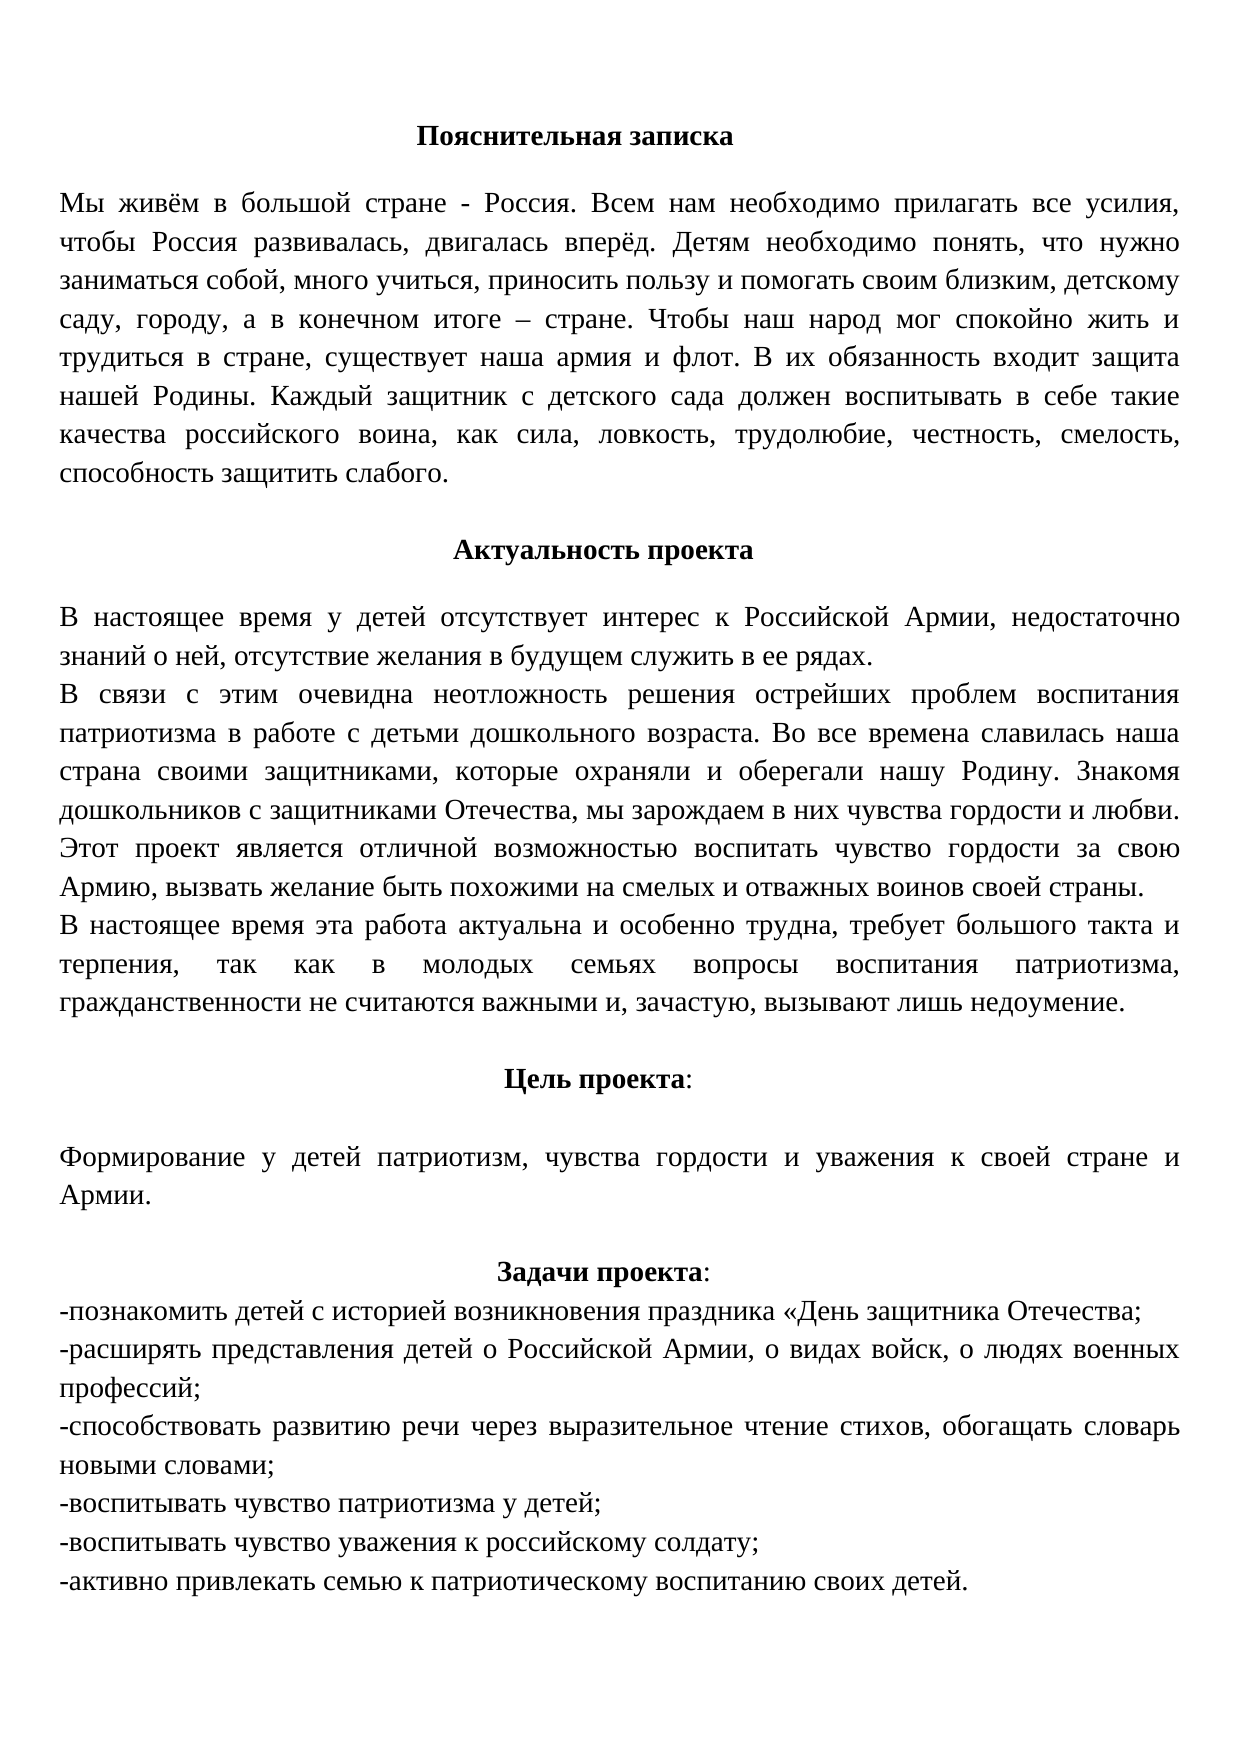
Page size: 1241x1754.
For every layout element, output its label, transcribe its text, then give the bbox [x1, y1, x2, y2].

text Пояснительная записка [59, 118, 1181, 152]
text -активно привлекать семью к патриотическому воспитанию своих детей. [59, 1563, 1181, 1596]
text Актуальность проекта [59, 532, 1181, 566]
text Задачи проекта: [59, 1254, 1181, 1288]
text -воспитывать чувство патриотизма у детей; [59, 1486, 1181, 1519]
text -расширять представления детей о Российской Армии, о видах войск, о людях военных профессий; [59, 1331, 1181, 1403]
text В настоящее время у детей отсутствует интерес к Российской Армии, недостаточно знаний о ней, отсутствие желания в будущем служить в ее рядах. [59, 599, 1181, 671]
text В связи с этим очевидна неотложность решения острейших проблем воспитания патриотизма в работе с детьми дошкольного возраста. Во все времена славилась наша страна своими защитниками, которые охраняли и оберегали нашу Родину. Знакомя дошкольников с защитниками Отечества, мы зарождаем в них чувства гордости и любви. Этот проект является отличной возможностью воспитать чувство гордости за свою Армию, вызвать желание быть похожими на смелых и отважных воинов своей страны. [59, 676, 1181, 902]
text Формирование у детей патриотизм, чувства гордости и уважения к своей стране и Армии. [59, 1139, 1181, 1211]
text -воспитывать чувство уважения к российскому солдату; [59, 1524, 1181, 1558]
text -познакомить детей с историей возникновения праздника «День защитника Отечества; [59, 1293, 1181, 1326]
text -способствовать развитию речи через выразительное чтение стихов, обогащать словарь новыми словами; [59, 1408, 1181, 1481]
text Цель проекта: [59, 1062, 1181, 1095]
text Мы живём в большой стране - Россия. Всем нам необходимо прилагать все усилия, чтобы Россия развивалась, двигалась вперёд. Детям необходимо понять, что нужно заниматься собой, много учиться, приносить пользу и помогать своим близким, детскому саду, городу, а в конечном итоге – стране. Чтобы наш народ мог спокойно жить и трудиться в стране, существует наша армия и флот. В их обязанность входит защита нашей Родины. Каждый защитник с детского сада должен воспитывать в себе такие качества российского воина, как сила, ловкость, трудолюбие, честность, смелость, способность защитить слабого. [59, 185, 1181, 488]
text В настоящее время эта работа актуальна и особенно трудна, требует большого такта и терпения, так как в молодых семьях вопросы воспитания патриотизма, гражданственности не считаются важными и, зачастую, вызывают лишь недоумение. [59, 907, 1181, 1018]
